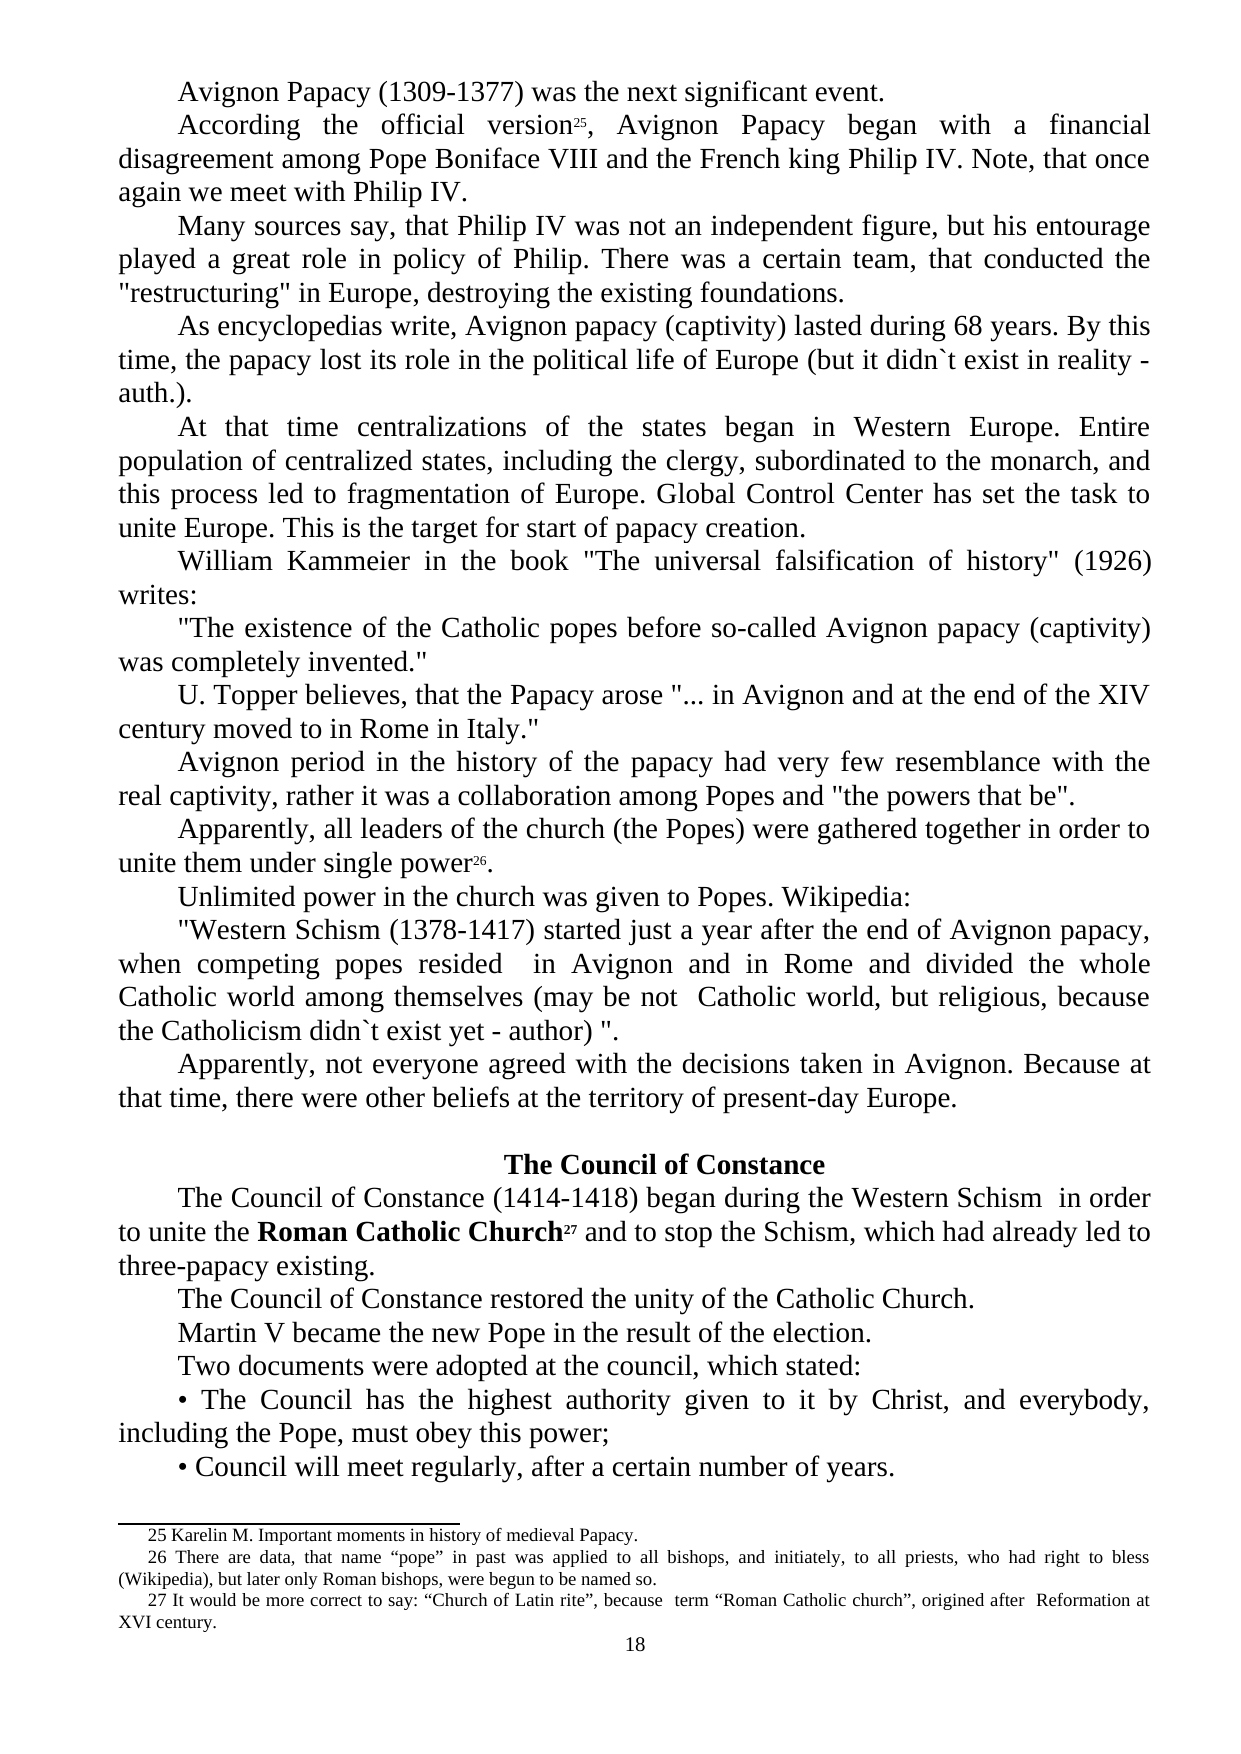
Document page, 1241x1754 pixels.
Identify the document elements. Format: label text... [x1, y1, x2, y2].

text • The Council has the highest authority given to it by Christ, and everybody, including the Pope, must obey this power; [118, 1382, 1152, 1449]
text Two documents were adopted at the council, which stated: [118, 1348, 1152, 1382]
text Apparently, all leaders of the church (the Popes) were gathered together in order to unite them under single power. [118, 812, 1152, 879]
text U. Topper believes, that the Papacy arose "... in Avignon and at the end of the XIV century moved to in Rome in Italy." [118, 677, 1152, 744]
text According the official version, Avignon Papacy began with a financial disagreement among Pope Boniface VIII and the French king Philip IV. Note, that once again we meet with Philip IV. [118, 107, 1152, 208]
text There are data, that name “pope” in past was applied to all bishops, and initiately, to all priests, who had right to bless (Wikipedia), but later only Roman bishops, were begun to be named so. [118, 1546, 1152, 1589]
text Avignon Papacy (1309-1377) was the next significant event. [118, 74, 1152, 107]
text The Council of Constance [118, 1147, 1152, 1181]
text As encyclopedias write, Avignon papacy (captivity) lasted during 68 years. By this time, the papacy lost its role in the political life of Europe (but it didn`t exist in reality - auth.). [118, 308, 1152, 409]
text At that time centralizations of the states began in Western Europe. Entire population of centralized states, including the clergy, subordinated to the monarch, and this process led to fragmentation of Europe. Global Control Center has set the task to unite Europe. This is the target for start of papacy creation. [118, 409, 1152, 543]
text Martin V became the new Pope in the result of the election. [118, 1315, 1152, 1348]
text Apparently, not everyone agreed with the decisions taken in Avignon. Because at that time, there were other beliefs at the territory of present-day Europe. [118, 1046, 1152, 1113]
text It would be more correct to say: “Church of Latin rite”, because term “Roman Catholic church”, origined after Reformation at XVI century. [118, 1589, 1152, 1632]
text The Council of Constance (1414-1418) began during the Western Schism in order to unite the Roman Catholic Church and to stop the Schism, which had already led to three-papacy existing. [118, 1181, 1152, 1281]
text "The existence of the Catholic popes before so-called Avignon papacy (captivity) was completely invented." [118, 610, 1152, 677]
text • Council will meet regularly, after a certain number of years. [118, 1449, 1152, 1482]
text The Council of Constance restored the unity of the Catholic Church. [118, 1281, 1152, 1315]
text Avignon period in the history of the papacy had very few resemblance with the real captivity, rather it was a collaboration among Popes and "the powers that be". [118, 744, 1152, 812]
text Karelin M. Important moments in history of medieval Papacy. [118, 1524, 1152, 1546]
text "Western Schism (1378-1417) started just a year after the end of Avignon papacy, when competing popes resided in Avignon and in Rome and divided the whole Catholic world among themselves (may be not Catholic world, but religious, because the Catholicism didn`t exist yet - author) ". [118, 912, 1152, 1046]
text Unlimited power in the church was given to Popes. Wikipedia: [118, 879, 1152, 912]
text William Kammeier in the book "The universal falsification of history" (1926) writes: [118, 543, 1152, 610]
text Many sources say, that Philip IV was not an independent figure, but his entourage played a great role in policy of Philip. There was a certain team, that conducted the "restructuring" in Europe, destroying the existing foundations. [118, 208, 1152, 308]
